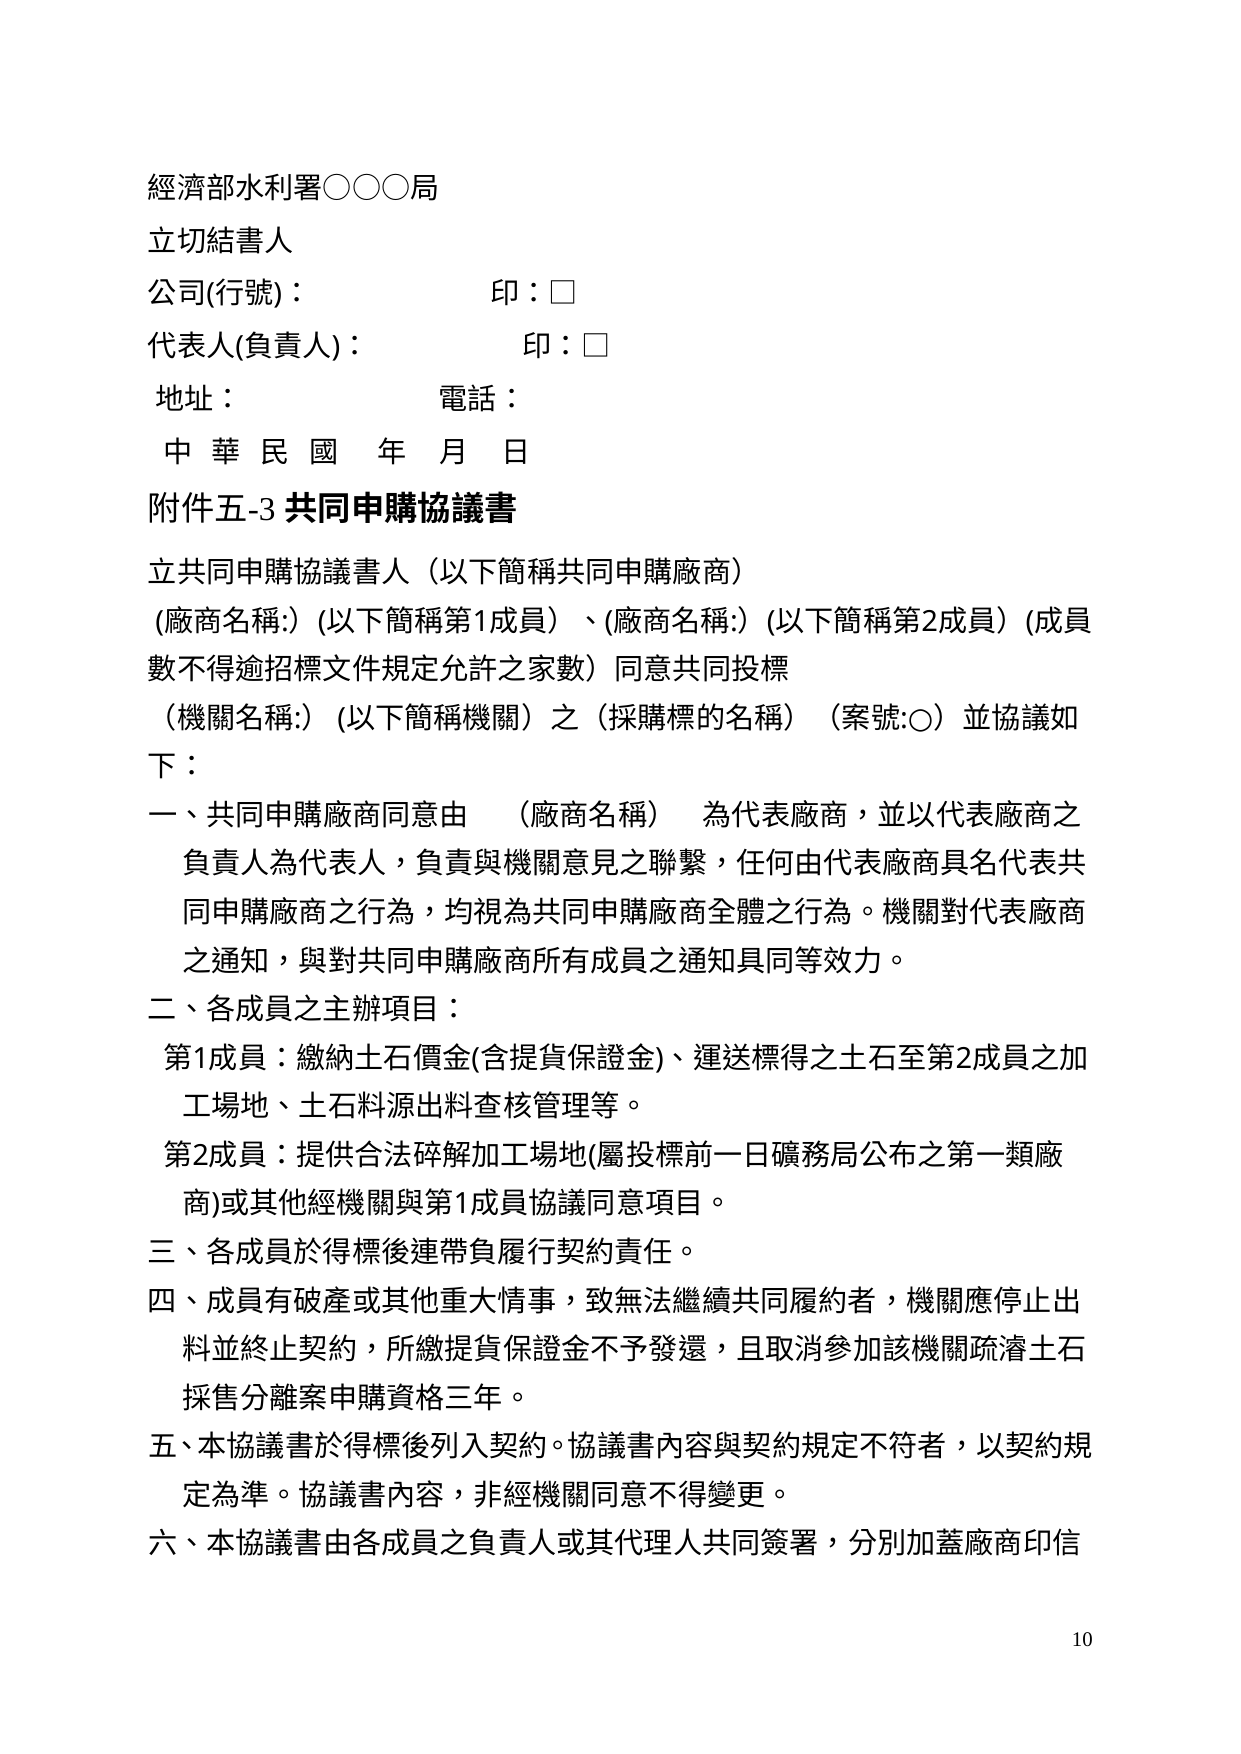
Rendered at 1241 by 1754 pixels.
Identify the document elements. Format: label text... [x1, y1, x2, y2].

text 立共同申購協議書人（以下簡稱共同申購廠商） [148, 548, 1092, 591]
text 四、成員有破產或其他重大情事，致無法繼續共同履約者，機關應停止出料並終止契約，所繳提貨保證金不予發還，且取消參加該機關疏濬土石採售分離案申購資格三年。 [148, 1277, 1092, 1417]
text 地址： 電話： [148, 376, 1092, 418]
text 附件五-3 共同申購協議書 [148, 482, 1092, 530]
text (廠商名稱:）(以下簡稱第1成員）、(廠商名稱:）(以下簡稱第2成員）(成員數不得逾招標文件規定允許之家數）同意共同投標 [148, 597, 1092, 688]
text 一、共同申購廠商同意由 （廠商名稱） 為代表廠商，並以代表廠商之負責人為代表人，負責與機關意見之聯繫，任何由代表廠商具名代表共同申購廠商之行為，均視為共同申購廠商全體之行為。機關對代表廠商之通知，與對共同申購廠商所有成員之通知具同等效力。 [148, 791, 1092, 979]
text 第1成員：繳納土石價金(含提貨保證金)、運送標得之土石至第2成員之加工場地、土石料源出料查核管理等。 [148, 1034, 1092, 1125]
text 代表人(負責人)： 印：□ [148, 323, 1092, 365]
text （機關名稱:） (以下簡稱機關）之（採購標的名稱）（案號:○）並協議如下： [148, 694, 1092, 785]
text 三、各成員於得標後連帶負履行契約責任。 [148, 1229, 1092, 1271]
text 立切結書人 [148, 217, 1092, 259]
text 中 華 民 國 年 月 日 [148, 429, 1092, 471]
text 經濟部水利署○○○局 [148, 164, 1092, 207]
text 五、本協議書於得標後列入契約。協議書內容與契約規定不符者，以契約規定為準。協議書內容，非經機關同意不得變更。 [148, 1423, 1092, 1514]
text 第2成員：提供合法碎解加工場地(屬投標前一日礦務局公布之第一類廠商)或其他經機關與第1成員協議同意項目。 [148, 1131, 1092, 1222]
text 二、各成員之主辦項目： [148, 986, 1092, 1028]
text 公司(行號)： 印：□ [148, 270, 1092, 312]
text 六、本協議書由各成員之負責人或其代理人共同簽署，分別加蓋廠商印信 [148, 1520, 1092, 1562]
